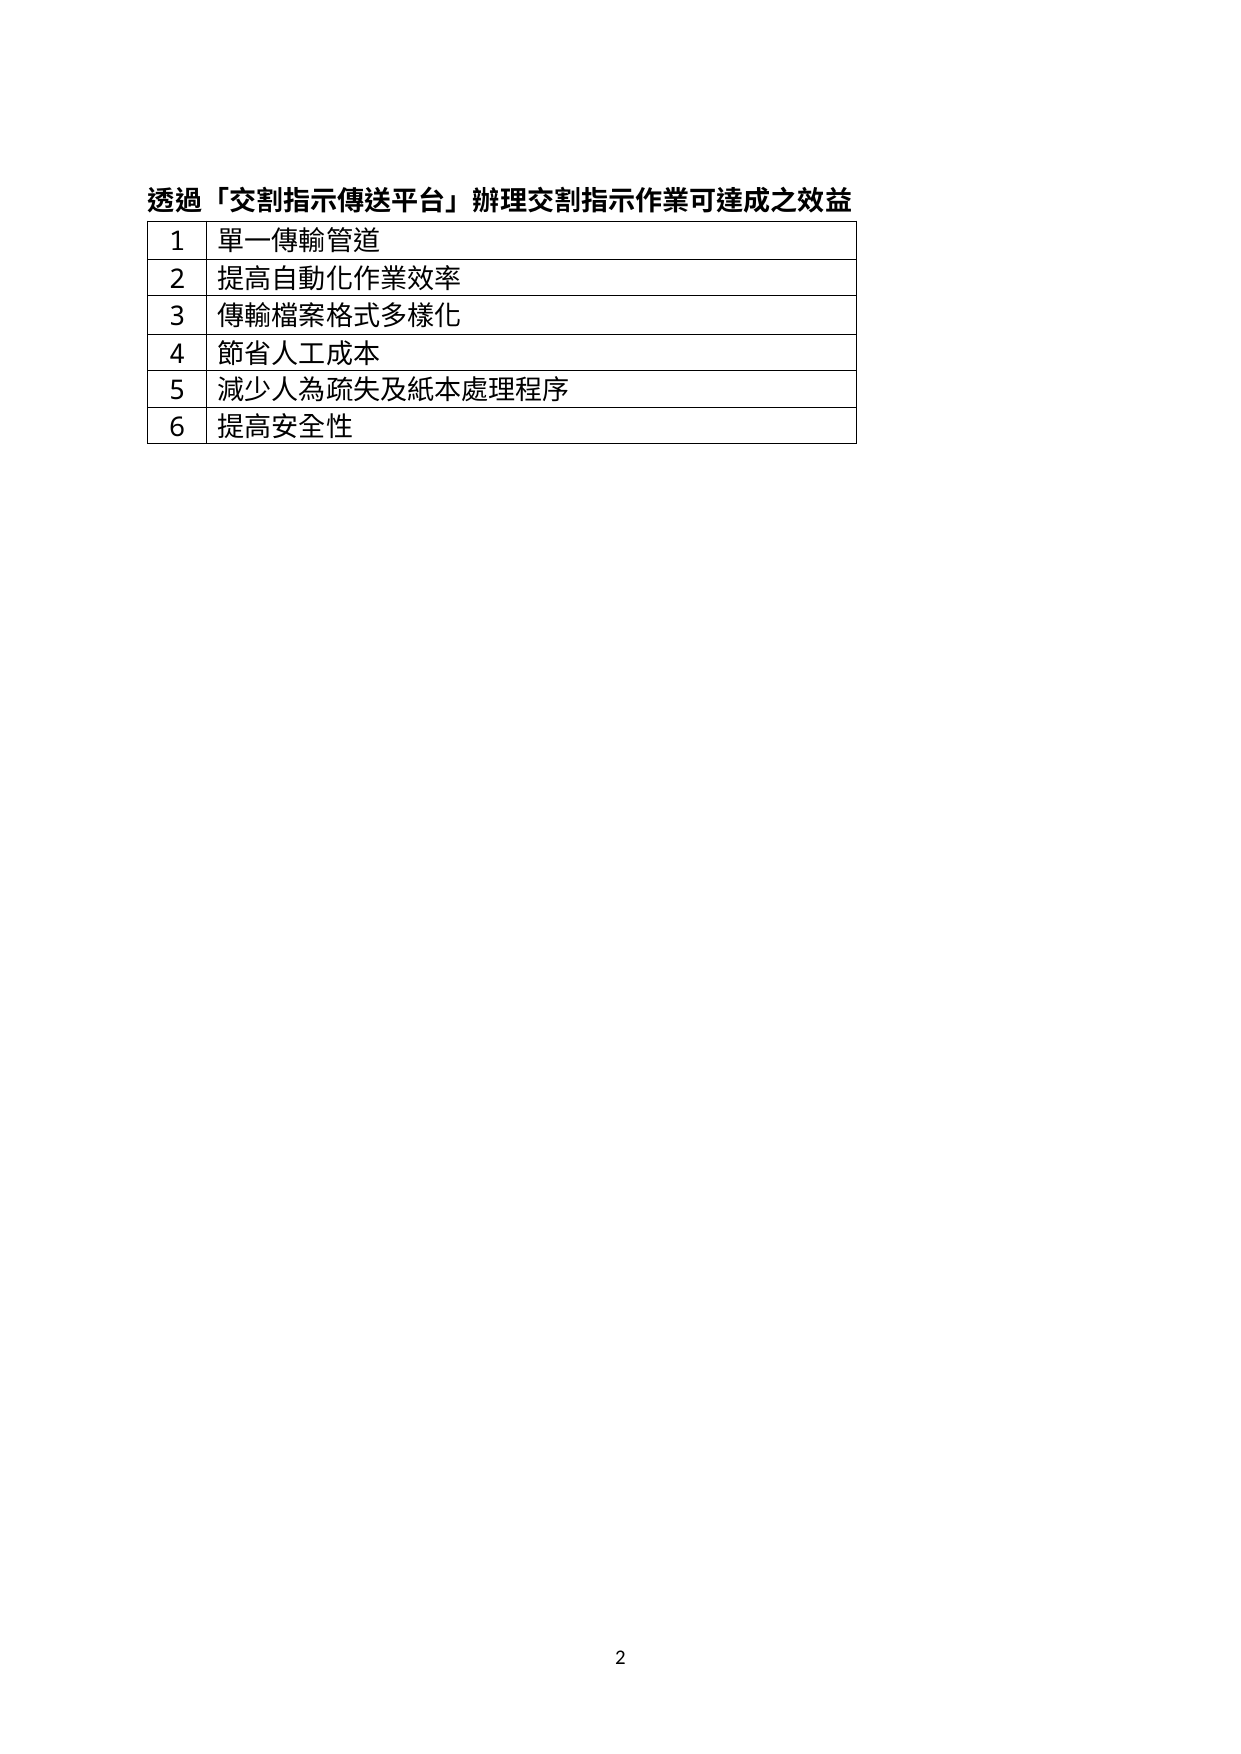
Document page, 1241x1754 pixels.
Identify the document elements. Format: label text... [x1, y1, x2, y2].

table_cell 3 [148, 296, 206, 334]
table_cell 減少人為疏失及紙本處理程序 [207, 371, 856, 407]
table_cell 節省人工成本 [207, 335, 856, 370]
table_cell 提高安全性 [207, 408, 856, 443]
table_cell 6 [148, 408, 206, 443]
table_cell 2 [148, 260, 206, 295]
table_header 單一傳輸管道 [207, 222, 856, 259]
table_cell 4 [148, 335, 206, 370]
table_cell 5 [148, 371, 206, 407]
table_cell 提高自動化作業效率 [207, 260, 856, 295]
table_header 1 [148, 222, 206, 259]
table_cell 傳輸檔案格式多樣化 [207, 296, 856, 334]
text 透過「交割指示傳送平台」辦理交割指示作業可達成之效益 [148, 171, 1092, 221]
